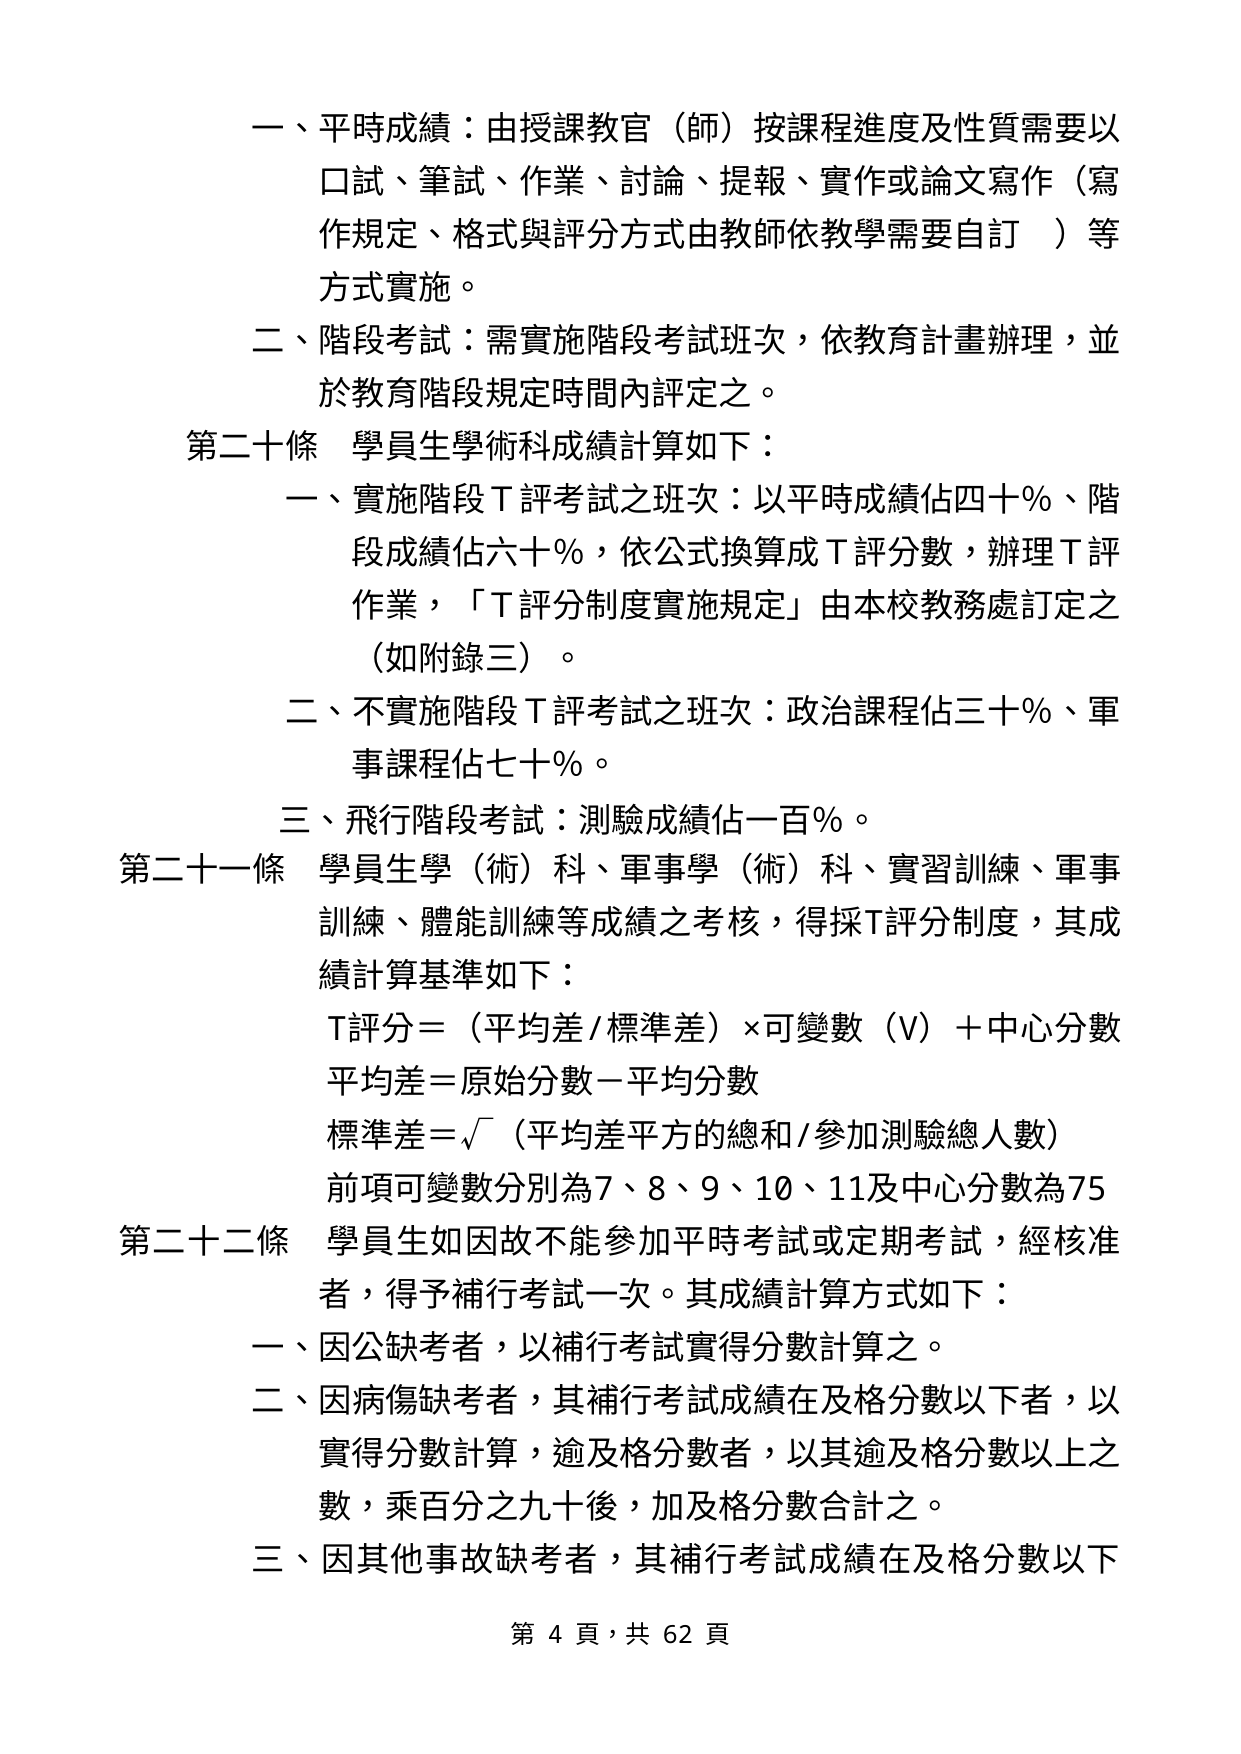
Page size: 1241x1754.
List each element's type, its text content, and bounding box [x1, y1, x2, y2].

text T評分＝（平均差/標準差）×可變數（V）＋中心分數平均差＝原始分數－平均分數 [327, 1002, 1122, 1103]
text 第二十一條 學員生學（術）科、軍事學（術）科、實習訓練、軍事訓練、體能訓練等成績之考核，得採T評分制度，其成績計算基準如下： [118, 843, 1122, 997]
text 標準差＝√（平均差平方的總和/參加測驗總人數） [327, 1108, 1122, 1157]
text 第二十條 學員生學術科成績計算如下： [185, 419, 1122, 468]
text 二、不實施階段Ｔ評考試之班次：政治課程佔三十％、軍事課程佔七十％。 [285, 685, 1122, 786]
text 二、因病傷缺考者，其補行考試成績在及格分數以下者，以實得分數計算，逾及格分數者，以其逾及格分數以上之數，乘百分之九十後，加及格分數合計之。 [252, 1374, 1122, 1528]
text 一、平時成績：由授課教官（師）按課程進度及性質需要以口試、筆試、作業、討論、提報、實作或論文寫作（寫作規定、格式與評分方式由教師依教學需要自訂 ）等方式實施。 [252, 101, 1122, 309]
text 一、實施階段Ｔ評考試之班次：以平時成績佔四十％、階段成績佔六十％，依公式換算成Ｔ評分數，辦理Ｔ評作業，「Ｔ評分制度實施規定」由本校教務處訂定之（如附錄三）。 [285, 473, 1122, 680]
text 前項可變數分別為7、8、9、10、11及中心分數為75 [327, 1162, 1122, 1210]
text 三、飛行階段考試：測驗成績佔一百％。 [212, 791, 1122, 843]
text 三、因其他事故缺考者，其補行考試成績在及格分數以下 [252, 1533, 1122, 1581]
text 二、階段考試：需實施階段考試班次，依教育計畫辦理，並於教育階段規定時間內評定之。 [252, 313, 1122, 415]
text 第二十二條 學員生如因故不能參加平時考試或定期考試，經核准者，得予補行考試一次。其成績計算方式如下： [118, 1215, 1122, 1316]
text 一、因公缺考者，以補行考試實得分數計算之。 [252, 1321, 1122, 1369]
